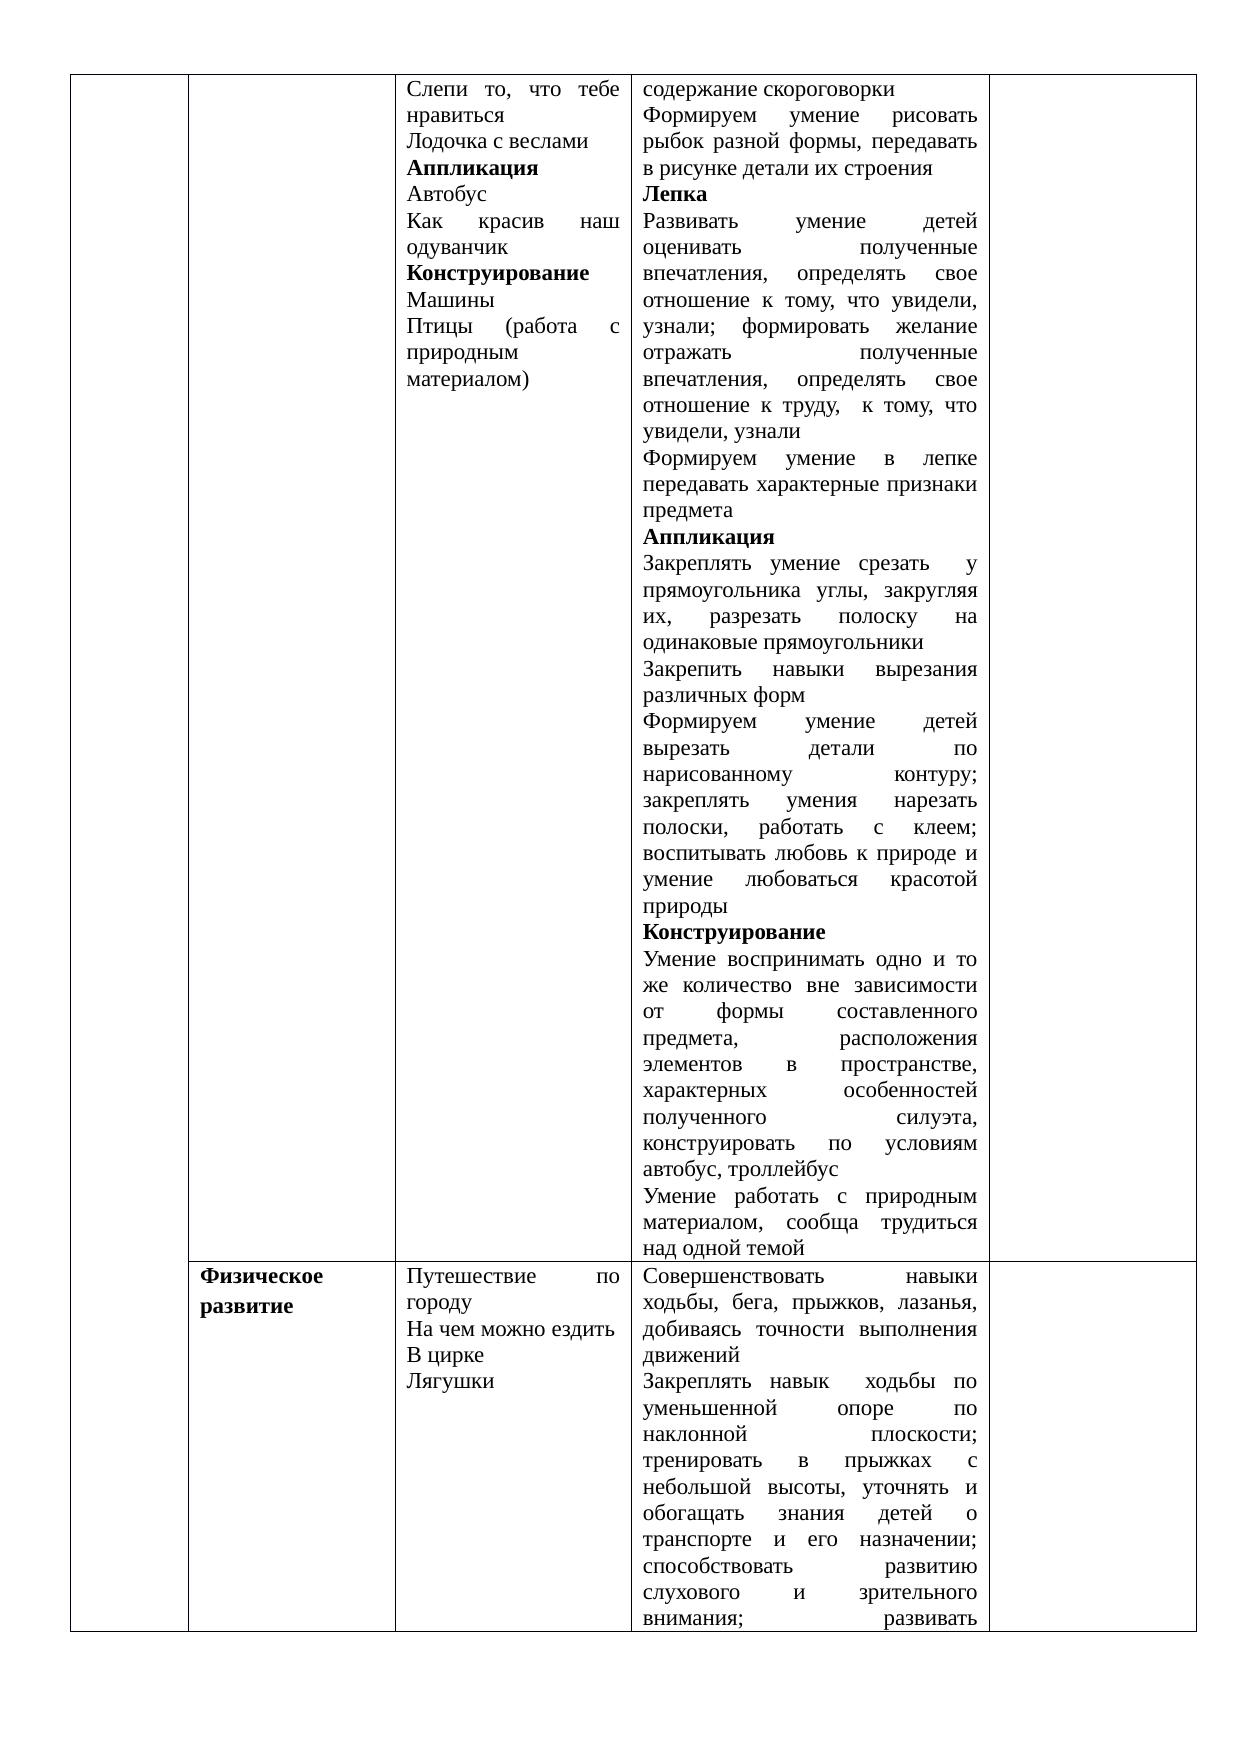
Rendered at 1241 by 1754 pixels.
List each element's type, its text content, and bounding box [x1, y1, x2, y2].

table_cell [71, 75, 188, 1631]
table_cell Слепи то, что тебе нравиться Лодочка с веслами Аппликация Автобус Как красив наш одуванчик Конструирование Машины Птицы (работа с природным материалом) [396, 75, 631, 1261]
table_cell содержание скороговорки Формируем умение рисовать рыбок разной формы, передавать в рисунке детали их строения Лепка Развивать умение детей оценивать полученные впечатления, определять свое отношение к тому, что увидели, узнали; формировать желание отражать полученные впечатления, определять свое отношение к труду, к тому, что увидели, узнали Формируем умение в лепке передавать характерные признаки предмета Аппликация Закреплять умение срезать у прямоугольника углы, закругляя их, разрезать полоску на одинаковые прямоугольники Закрепить навыки вырезания различных форм Формируем умение детей вырезать детали по нарисованному контуру; закреплять умения нарезать полоски, работать с клеем; воспитывать любовь к природе и умение любоваться красотой природы Конструирование Умение воспринимать одно и то же количество вне зависимости от формы составленного предмета, расположения элементов в пространстве, характерных особенностей полученного силуэта, конструировать по условиям автобус, троллейбус Умение работать с природным материалом, сообща трудиться над одной темой [632, 75, 989, 1261]
table_cell Совершенствовать навыки ходьбы, бега, прыжков, лазанья, добиваясь точности выполнения движений Закреплять навык ходьбы по уменьшенной опоре по наклонной плоскости; тренировать в прыжках с небольшой высоты, уточнять и обогащать знания детей о транспорте и его назначении; способствовать развитию слухового и зрительного внимания; развивать [632, 1262, 989, 1631]
table_cell [990, 75, 1196, 1261]
table_cell [189, 75, 395, 1261]
table_cell Физическое развитие [189, 1262, 395, 1631]
table_cell [990, 1262, 1196, 1631]
table_cell Путешествие по городу На чем можно ездить В цирке Лягушки [396, 1262, 631, 1631]
